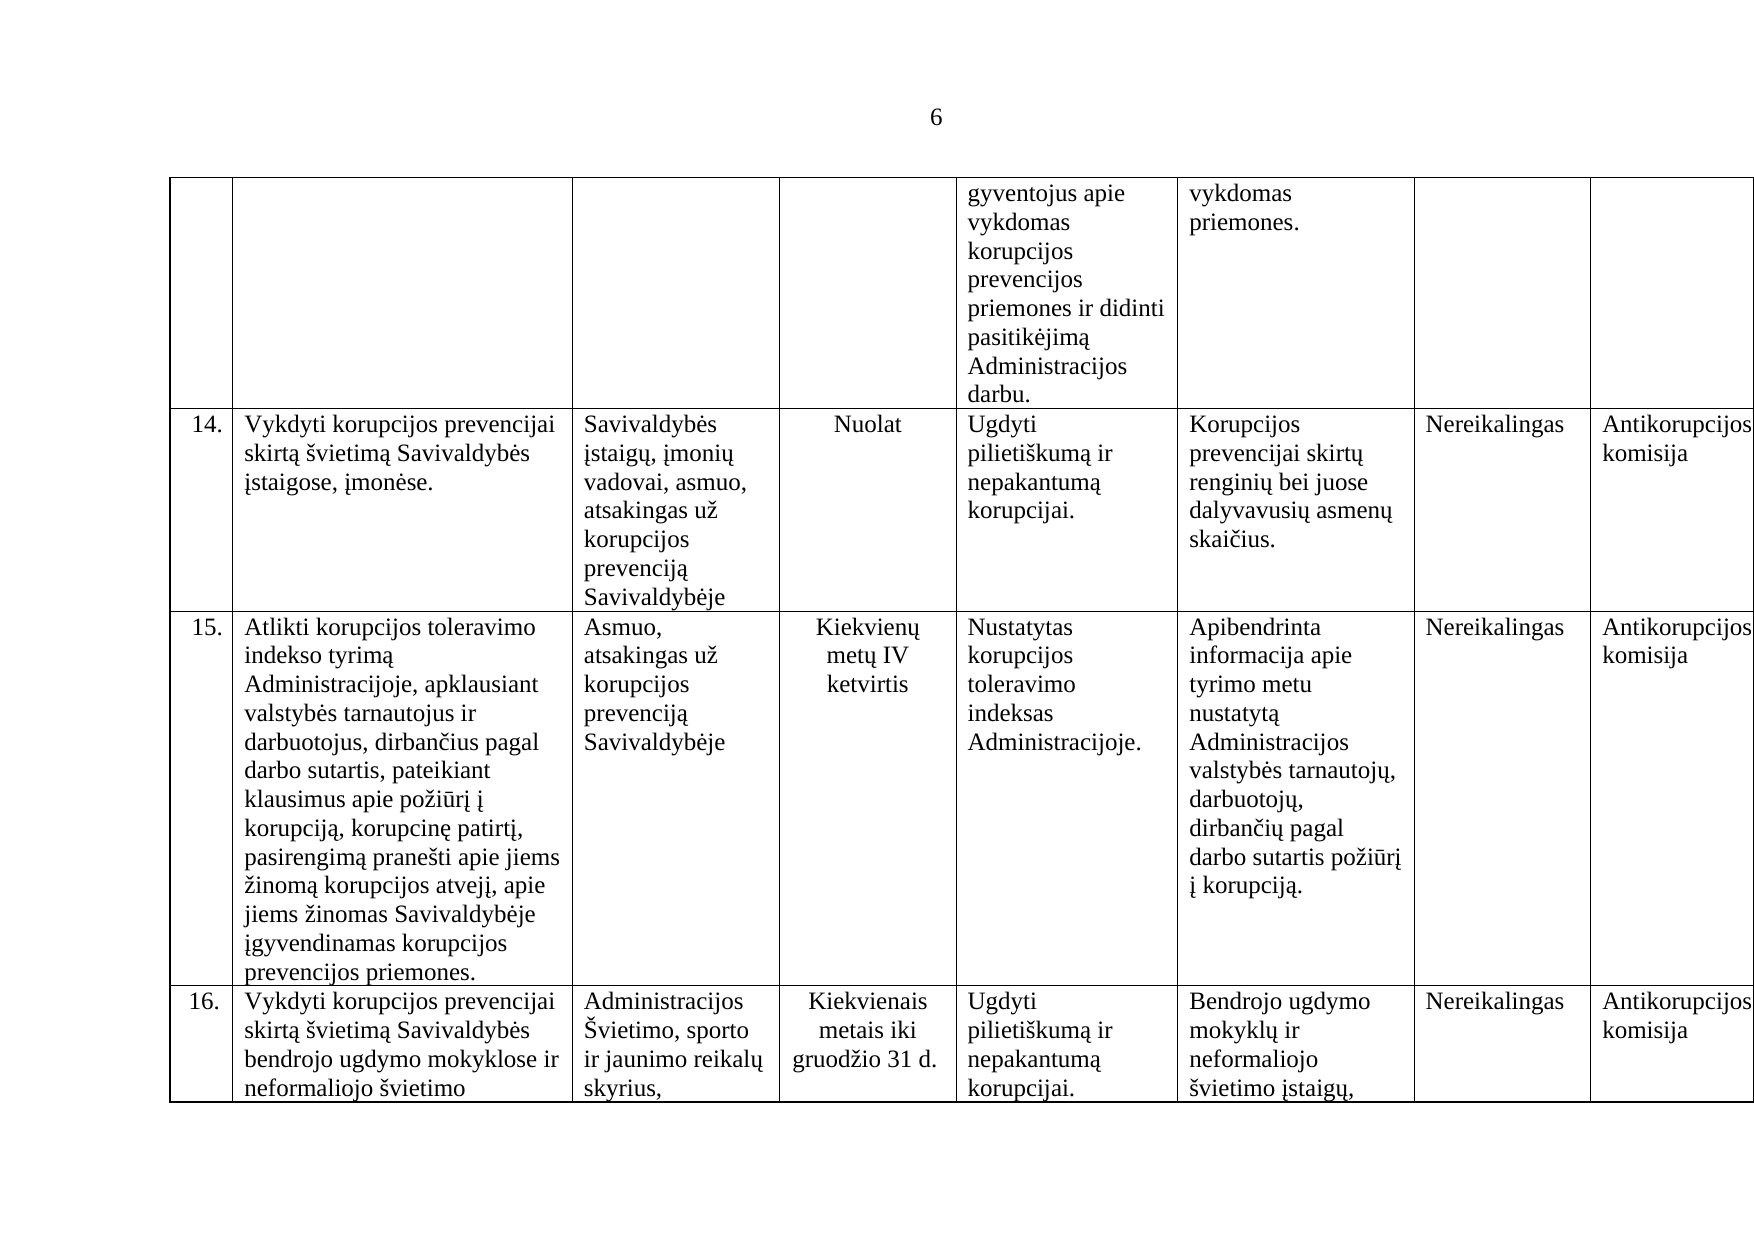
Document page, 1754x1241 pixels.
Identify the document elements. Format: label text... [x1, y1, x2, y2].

table_cell Nereikalingas [1415, 612, 1590, 985]
table_cell 16. [171, 986, 232, 1101]
table_cell Nuolat [780, 409, 956, 611]
table_cell Korupcijos prevencijai skirtų renginių bei juose dalyvavusių asmenų skaičius. [1178, 409, 1414, 611]
table_cell Antikorupcijos komisija [1591, 409, 1753, 611]
table_cell 14. [171, 409, 232, 611]
table_cell Nereikalingas [1415, 986, 1590, 1101]
table_cell vykdomas priemones. [1178, 178, 1414, 408]
table_cell Antikorupcijos komisija [1591, 612, 1753, 985]
table_cell Asmuo, atsakingas už korupcijos prevenciją Savivaldybėje [573, 612, 779, 985]
table_cell Nereikalingas [1415, 409, 1590, 611]
table_cell Atlikti korupcijos toleravimo indekso tyrimą Administracijoje, apklausiant valstybės tarnautojus ir darbuotojus, dirbančius pagal darbo sutartis, pateikiant klausimus apie požiūrį į korupciją, korupcinę patirtį, pasirengimą pranešti apie jiems žinomą korupcijos atvejį, apie jiems žinomas Savivaldybėje įgyvendinamas korupcijos prevencijos priemones. [233, 612, 572, 985]
table_cell Savivaldybės įstaigų, įmonių vadovai, asmuo, atsakingas už korupcijos prevenciją Savivaldybėje [573, 409, 779, 611]
table_cell Apibendrinta informacija apie tyrimo metu nustatytą Administracijos valstybės tarnautojų, darbuotojų, dirbančių pagal darbo sutartis požiūrį į korupciją. [1178, 612, 1414, 985]
table_cell Administracijos direktorius [1591, 178, 1753, 408]
table_cell Bendrojo ugdymo mokyklų ir neformaliojo švietimo įstaigų, [1178, 986, 1414, 1101]
table_cell Ugdyti pilietiškumą ir nepakantumą korupcijai. [957, 409, 1177, 611]
table_cell Kiekvienais metais iki gruodžio 31 d. [780, 986, 956, 1101]
table_cell [233, 178, 572, 408]
table_cell Administracijos Švietimo, sporto ir jaunimo reikalų skyrius, [573, 986, 779, 1101]
table_cell Vykdyti korupcijos prevencijai skirtą švietimą Savivaldybės įstaigose, įmonėse. [233, 409, 572, 611]
table_cell Antikorupcijos komisija [1591, 986, 1753, 1101]
table_cell [573, 178, 779, 408]
table_cell gyventojus apie vykdomas korupcijos prevencijos priemones ir didinti pasitikėjimą Administracijos darbu. [957, 178, 1177, 408]
table_cell 15. [171, 612, 232, 985]
table_cell Vykdyti korupcijos prevencijai skirtą švietimą Savivaldybės bendrojo ugdymo mokyklose ir neformaliojo švietimo [233, 986, 572, 1101]
table_cell Kiekvienų metų IV ketvirtis [780, 612, 956, 985]
table_cell [780, 178, 956, 408]
table_cell [1415, 178, 1590, 408]
table_cell Ugdyti pilietiškumą ir nepakantumą korupcijai. [957, 986, 1177, 1101]
table_cell Nustatytas korupcijos toleravimo indeksas Administracijoje. [957, 612, 1177, 985]
table_cell [171, 178, 232, 408]
